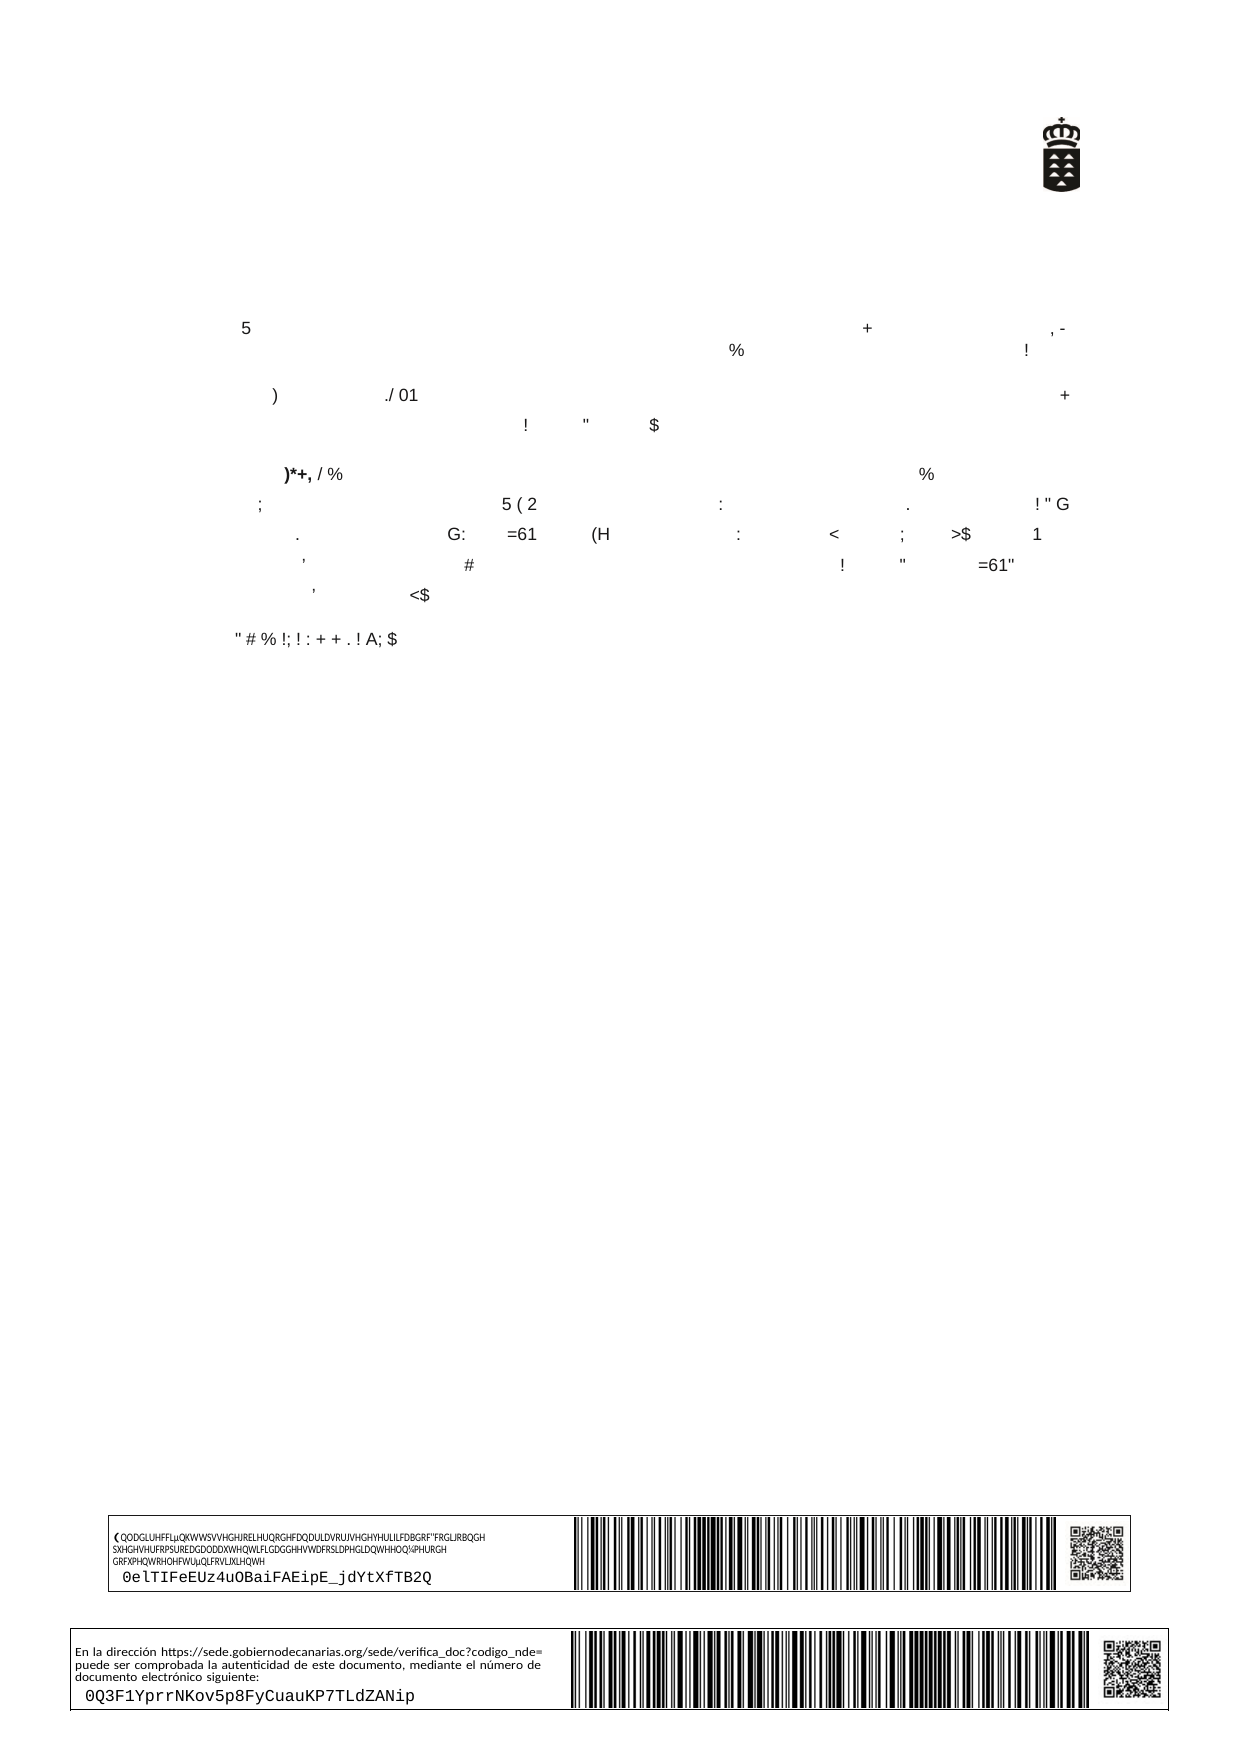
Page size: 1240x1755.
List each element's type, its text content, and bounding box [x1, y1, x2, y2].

table_cell [399, 282, 446, 339]
table_cell ! [915, 339, 1079, 379]
table_cell [577, 339, 627, 379]
text ’ <$ [236, 579, 1070, 607]
table_cell [477, 282, 577, 339]
table_cell [627, 282, 763, 339]
text " # % !; ! : + + . ! A; $ [235, 628, 1012, 649]
table_cell [577, 282, 627, 339]
table_cell [763, 339, 915, 379]
text ; 5 ( 2 : . ! " G [236, 488, 1070, 516]
table_cell , - [915, 282, 1079, 339]
table_cell + [763, 282, 915, 339]
table_cell [477, 339, 577, 379]
text )*+, / % % [236, 458, 1070, 486]
text ) ./ 01 + [236, 379, 1070, 407]
table_cell 5 [236, 282, 399, 339]
text ! " $ [236, 409, 1070, 437]
table_cell [446, 282, 477, 339]
table_cell [236, 339, 399, 379]
table_cell % [627, 339, 763, 379]
text . G: =61 (H : < ; >$ 1 [236, 518, 1070, 547]
table_cell [399, 339, 446, 379]
text ’ # ! " =61" [236, 549, 1070, 577]
table_cell [446, 339, 477, 379]
